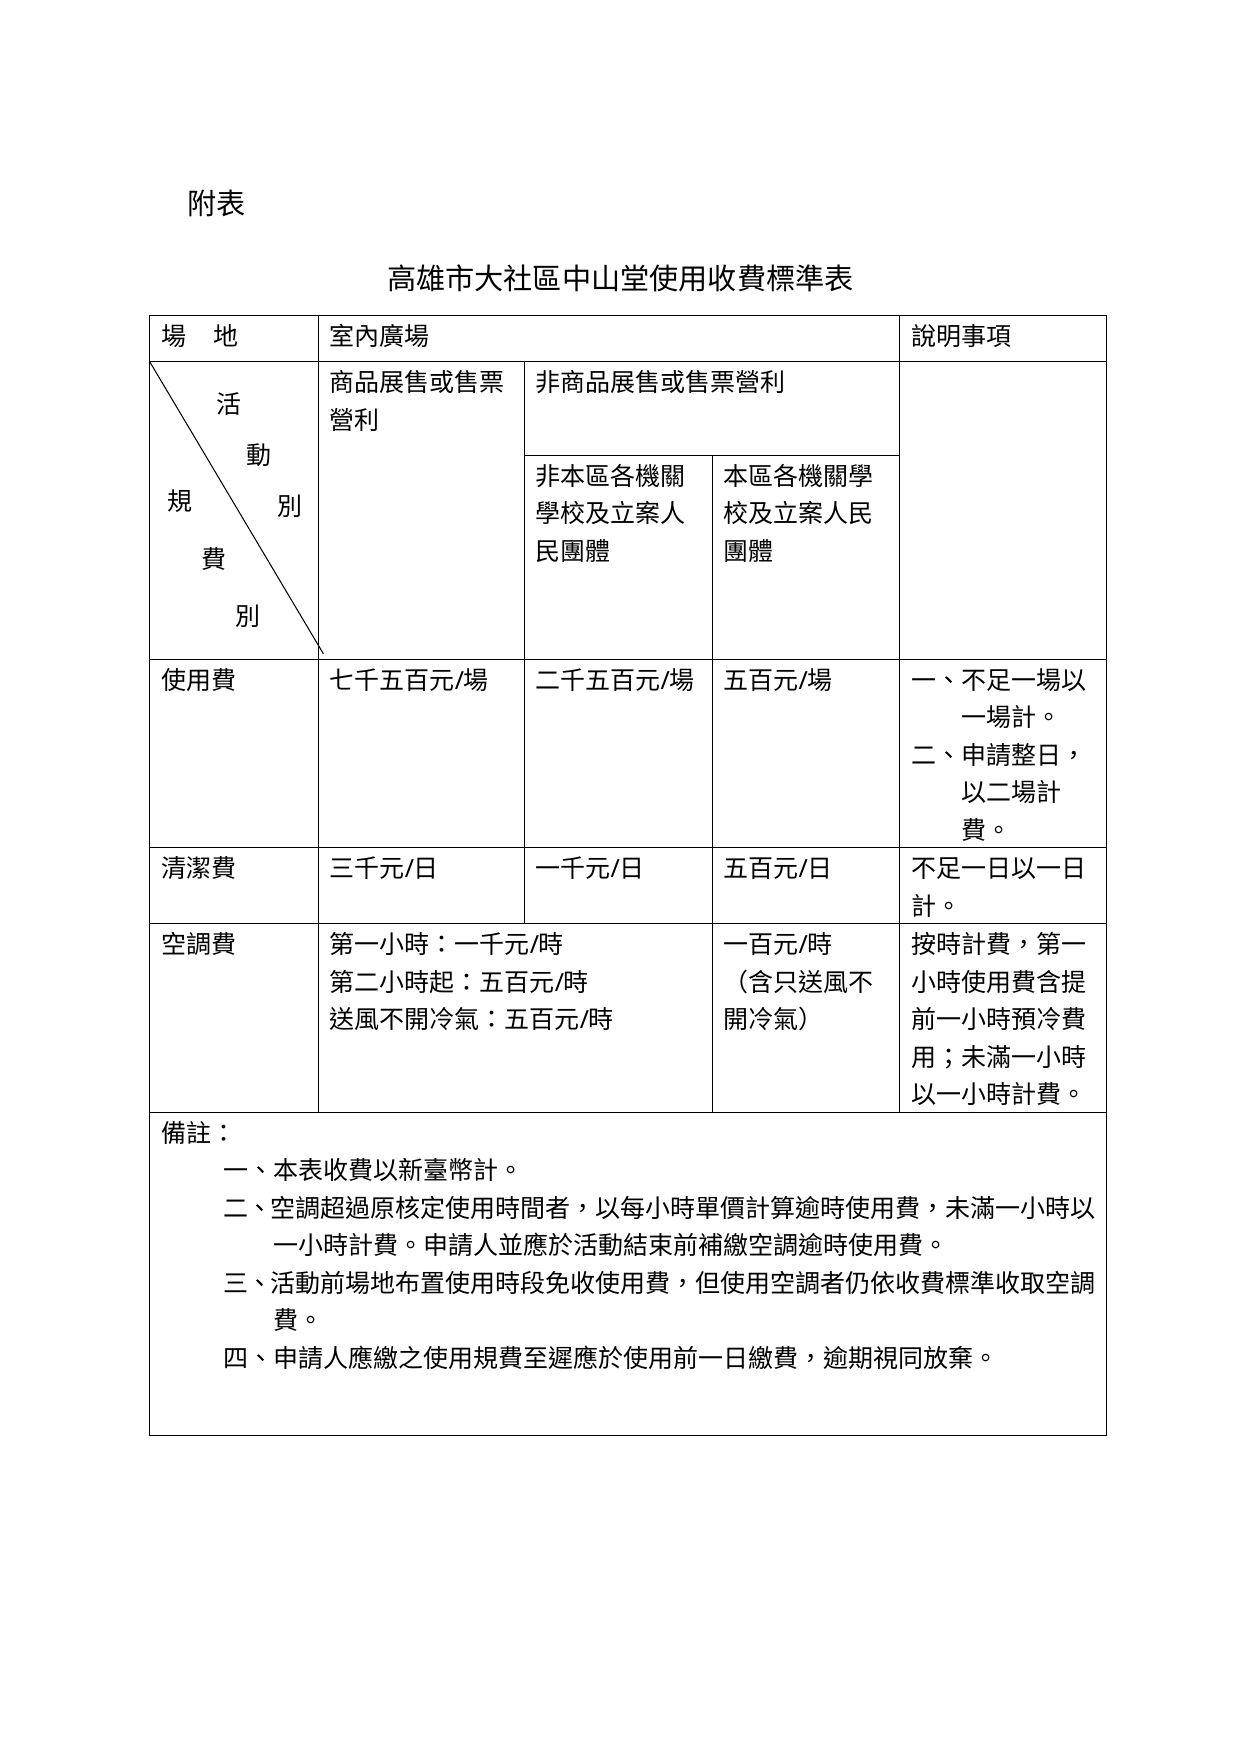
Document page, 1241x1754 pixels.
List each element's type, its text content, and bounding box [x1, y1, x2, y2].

table_cell 商品展售或售票營利 [319, 362, 524, 658]
table_header 室內廣場 [319, 316, 899, 361]
table_cell 五百元/日 [713, 848, 899, 923]
table_header 說明事項 [900, 316, 1106, 361]
table_cell 本區各機關學校及立案人民團體 [713, 456, 899, 658]
table_cell 非本區各機關學校及立案人民團體 [525, 456, 712, 658]
table_cell 備註： 一、本表收費以新臺幣計。 二、空調超過原核定使用時間者，以每小時單價計算逾時使用費，未滿一小時以一小時計費。申請人並應於活動結束前補繳空調逾時使用費。 三、活動前場地布置使用時段免收使用費，但使用空調者仍依收費標準收取空調費。 四、申請人應繳之使用規費至遲應於使用前一日繳費，逾期視同放棄。 [150, 1113, 1106, 1435]
table_cell [152, 362, 318, 642]
table_cell 一千元/日 [525, 848, 712, 923]
table_cell 三千元/日 [319, 848, 524, 923]
table_header 場 地 [150, 316, 318, 361]
table_cell 五百元/場 [713, 660, 899, 847]
table_cell 清潔費 [150, 848, 318, 923]
table_cell [150, 365, 318, 658]
table_cell 空調費 [150, 924, 318, 1112]
table_cell 一、不足一場以一場計。 二、申請整日，以二場計費。 [900, 660, 1106, 847]
table_cell 按時計費，第一小時使用費含提前一小時預冷費用；未滿一小時以一小時計費。 [900, 924, 1106, 1112]
text 附表 [187, 164, 1053, 239]
table_cell 七千五百元/場 [319, 660, 524, 847]
table_cell [900, 362, 1106, 658]
table_cell 不足一日以一日計。 [900, 848, 1106, 923]
text 高雄市大社區中山堂使用收費標準表 [187, 239, 1053, 314]
table_cell 二千五百元/場 [525, 660, 712, 847]
table_cell 使用費 [150, 660, 318, 847]
table_cell 一百元/時 （含只送風不開冷氣） [713, 924, 899, 1112]
table_cell 第一小時：一千元/時 第二小時起：五百元/時 送風不開冷氣：五百元/時 [319, 924, 712, 1112]
table_cell 非商品展售或售票營利 [525, 362, 899, 455]
